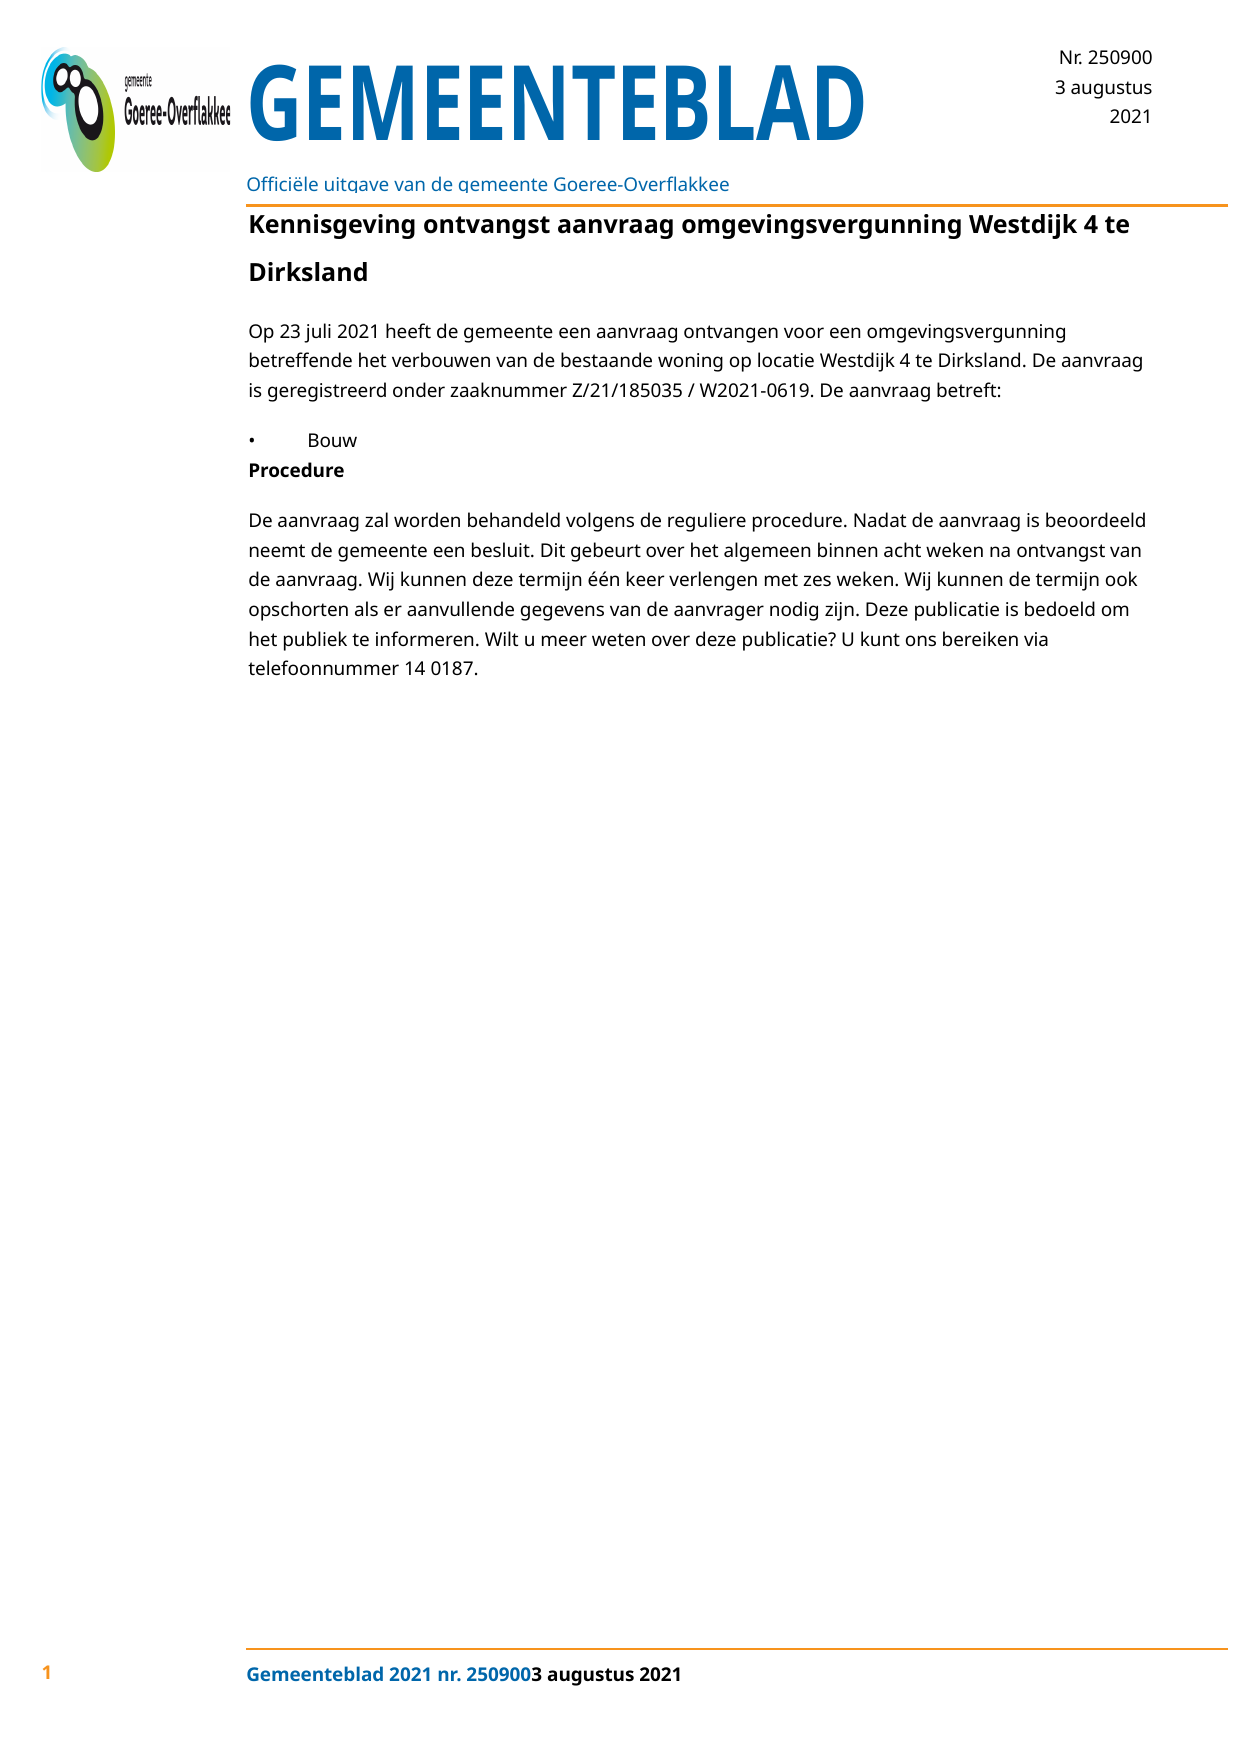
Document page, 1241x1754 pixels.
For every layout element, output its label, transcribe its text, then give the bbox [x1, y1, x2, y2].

text Op 23 juli 2021 heeft de gemeente een aanvraag ontvangen voor een omgevingsvergunning betreffende het verbouwen van de bestaande woning op locatie Westdijk 4 te Dirksland. De aanvraag is geregistreerd onder zaaknummer Z/21/185035 / W2021-0619. De aanvraag betreft: [248, 318, 1152, 403]
text Procedure [248, 457, 1152, 483]
text Kennisgeving ontvangst aanvraag omgevingsvergunning Westdijk 4 te Dirksland [248, 207, 1152, 288]
picture [41, 47, 231, 172]
list Bouw [248, 427, 1152, 453]
text De aanvraag zal worden behandeld volgens de reguliere procedure. Nadat de aanvraag is beoordeeld neemt de gemeente een besluit. Dit gebeurt over het algemeen binnen acht weken na ontvangst van de aanvraag. Wij kunnen deze termijn één keer verlengen met zes weken. Wij kunnen de termijn ook opschorten als er aanvullende gegevens van de aanvrager nodig zijn. Deze publicatie is bedoeld om het publiek te informeren. Wilt u meer weten over deze publicatie? U kunt ons bereiken via telefoonnummer 14 0187. [248, 507, 1152, 681]
